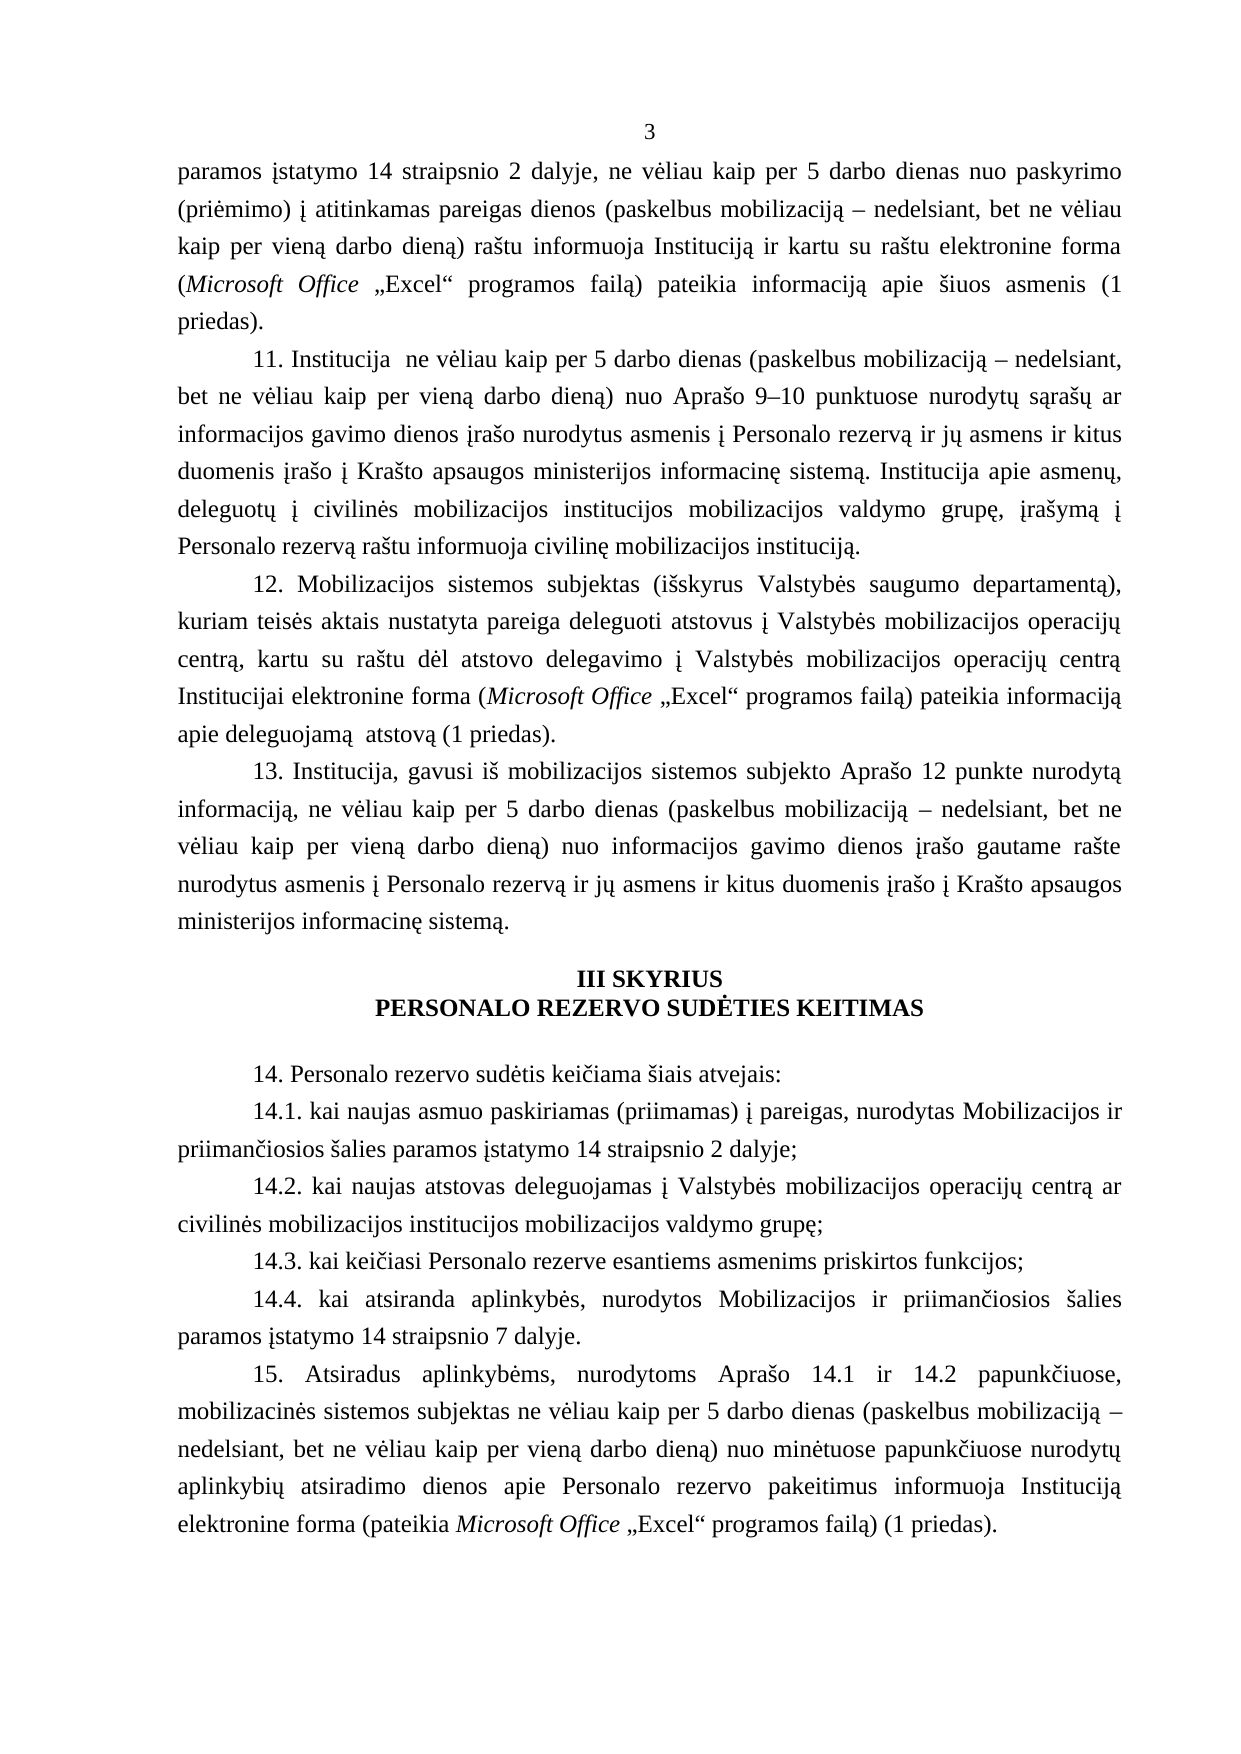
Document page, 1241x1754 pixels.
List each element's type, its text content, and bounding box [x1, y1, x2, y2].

text III SKYRIUS [177, 964, 1122, 993]
text 14.1. kai naujas asmuo paskiriamas (priimamas) į pareigas, nurodytas Mobilizacijos ir priimančiosios šalies paramos įstatymo 14 straipsnio 2 dalyje; [177, 1088, 1122, 1163]
text 14.3. kai keičiasi Personalo rezerve esantiems asmenims priskirtos funkcijos; [177, 1238, 1122, 1275]
text PERSONALO REZERVO SUDĖTIES KEITIMAS [177, 993, 1122, 1021]
text 11. Institucija ne vėliau kaip per 5 darbo dienas (paskelbus mobilizaciją – nedelsiant, bet ne vėliau kaip per vieną darbo dieną) nuo Aprašo 9–10 punktuose nurodytų sąrašų ar informacijos gavimo dienos įrašo nurodytus asmenis į Personalo rezervą ir jų asmens ir kitus duomenis įrašo į Krašto apsaugos ministerijos informacinę sistemą. Institucija apie asmenų, deleguotų į civilinės mobilizacijos institucijos mobilizacijos valdymo grupę, įrašymą į Personalo rezervą raštu informuoja civilinę mobilizacijos instituciją. [177, 335, 1122, 560]
text 14.2. kai naujas atstovas deleguojamas į Valstybės mobilizacijos operacijų centrą ar civilinės mobilizacijos institucijos mobilizacijos valdymo grupę; [177, 1163, 1122, 1238]
text 14.4. kai atsiranda aplinkybės, nurodytos Mobilizacijos ir priimančiosios šalies paramos įstatymo 14 straipsnio 7 dalyje. [177, 1275, 1122, 1350]
text 14. Personalo rezervo sudėtis keičiama šiais atvejais: [177, 1050, 1122, 1088]
text paramos įstatymo 14 straipsnio 2 dalyje, ne vėliau kaip per 5 darbo dienas nuo paskyrimo (priėmimo) į atitinkamas pareigas dienos (paskelbus mobilizaciją – nedelsiant, bet ne vėliau kaip per vieną darbo dieną) raštu informuoja Instituciją ir kartu su raštu elektronine forma (Microsoft Office „Excel“ programos failą) pateikia informaciją apie šiuos asmenis (1 priedas). [177, 148, 1122, 335]
text 15. Atsiradus aplinkybėms, nurodytoms Aprašo 14.1 ir 14.2 papunkčiuose, mobilizacinės sistemos subjektas ne vėliau kaip per 5 darbo dienas (paskelbus mobilizaciją – nedelsiant, bet ne vėliau kaip per vieną darbo dieną) nuo minėtuose papunkčiuose nurodytų aplinkybių atsiradimo dienos apie Personalo rezervo pakeitimus informuoja Instituciją elektronine forma (pateikia Microsoft Office „Excel“ programos failą) (1 priedas). [177, 1350, 1122, 1538]
text 12. Mobilizacijos sistemos subjektas (išskyrus Valstybės saugumo departamentą), kuriam teisės aktais nustatyta pareiga deleguoti atstovus į Valstybės mobilizacijos operacijų centrą, kartu su raštu dėl atstovo delegavimo į Valstybės mobilizacijos operacijų centrą Institucijai elektronine forma (Microsoft Office „Excel“ programos failą) pateikia informaciją apie deleguojamą atstovą (1 priedas). [177, 560, 1122, 748]
text 13. Institucija, gavusi iš mobilizacijos sistemos subjekto Aprašo 12 punkte nurodytą informaciją, ne vėliau kaip per 5 darbo dienas (paskelbus mobilizaciją – nedelsiant, bet ne vėliau kaip per vieną darbo dieną) nuo informacijos gavimo dienos įrašo gautame rašte nurodytus asmenis į Personalo rezervą ir jų asmens ir kitus duomenis įrašo į Krašto apsaugos ministerijos informacinę sistemą. [177, 748, 1122, 935]
